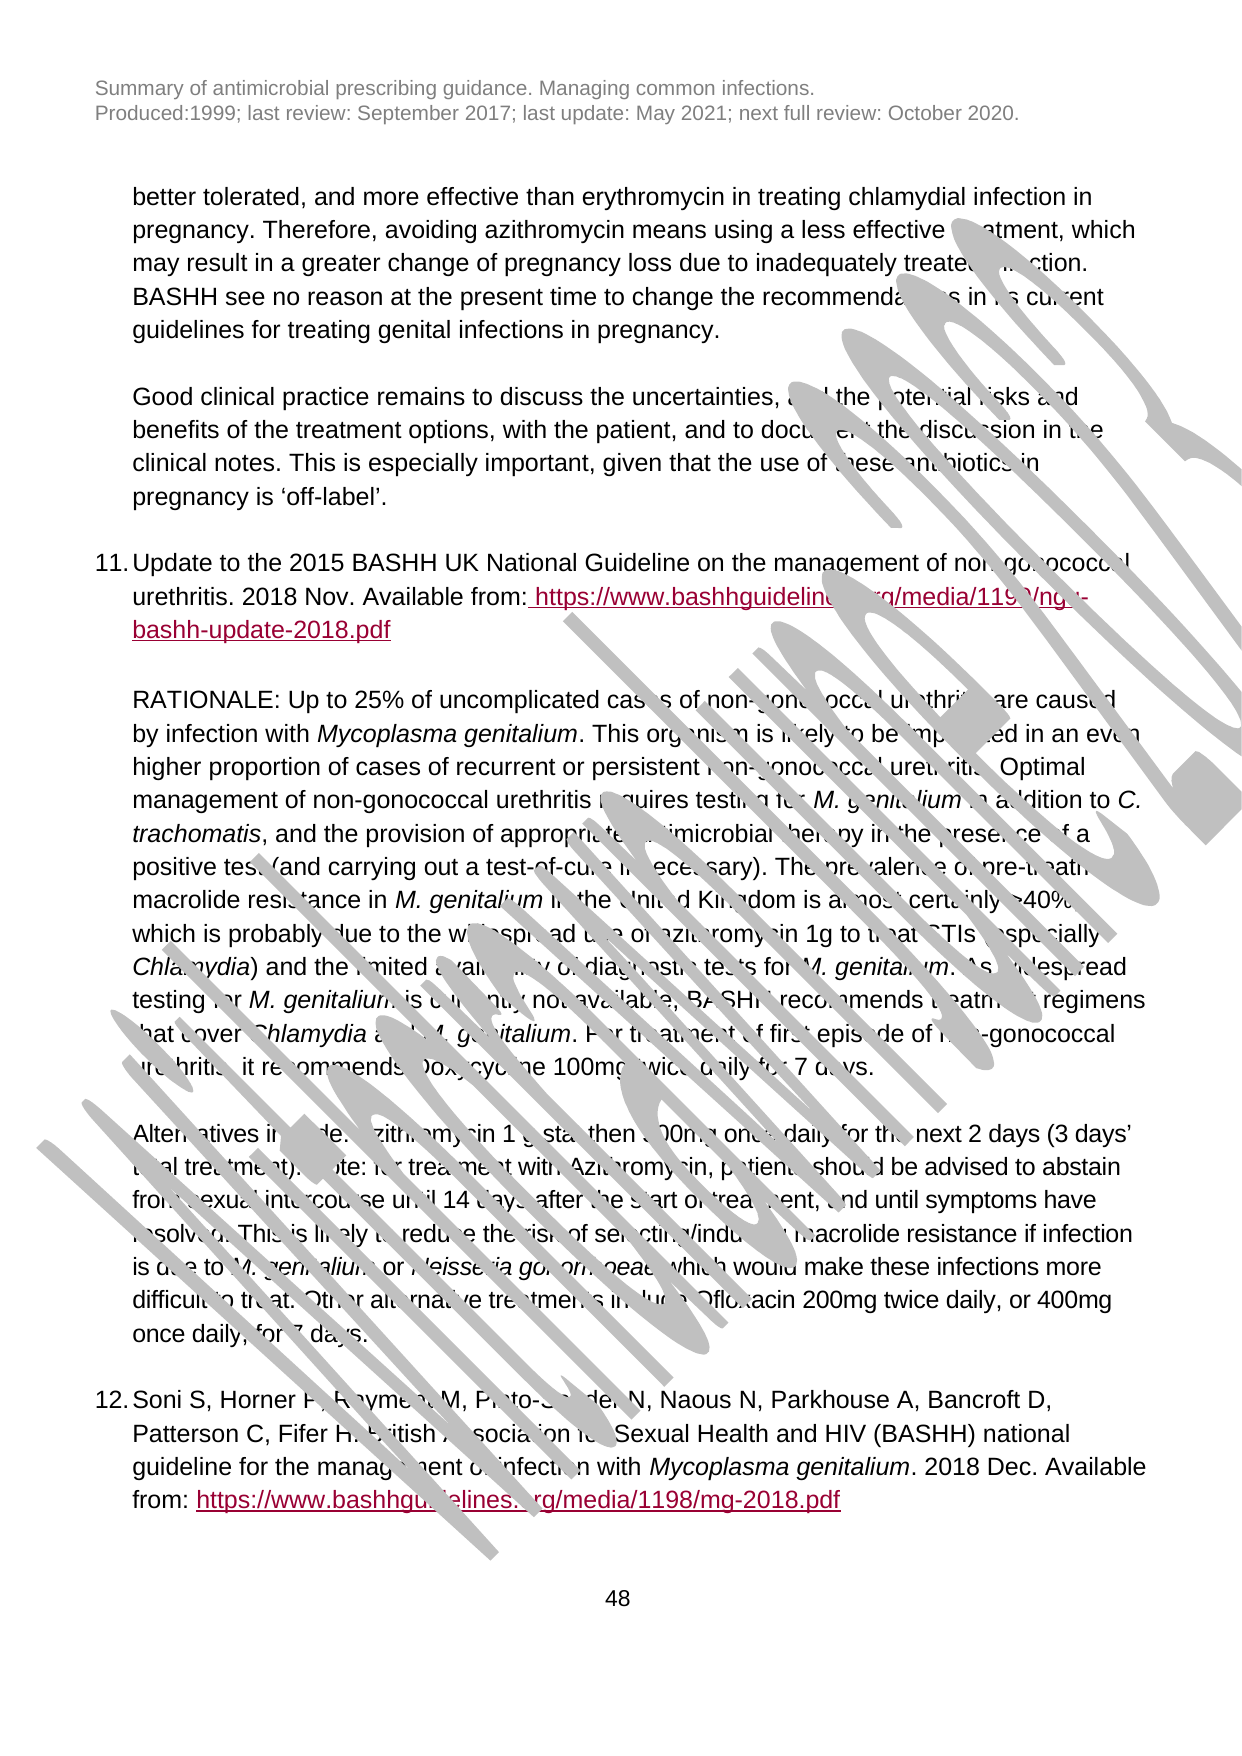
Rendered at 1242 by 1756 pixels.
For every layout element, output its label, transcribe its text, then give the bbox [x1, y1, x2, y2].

list Update to the 2015 BASHH UK National Guideline on the management of non-gonococcal urethritis. 2018 Nov. Available from: https://www.bashhguidelines.org/media/1199/ngu-bashh-update-2018.pdf [897, 608, 1048, 644]
text Good clinical practice remains to discuss the uncertainties, and the potential risks and benefits of the treatment options, with the patient, and to document the discussion in the clinical notes. This is especially important, given that the use of these antibiotics in pregnancy is ‘off-label’. [889, 377, 1053, 511]
list Soni S, Horner P, Rayment M, Pinto-Sander N, Naous N, Parkhouse A, Bancroft D, Patterson C, Fifer H. British Association for Sexual Health and HIV (BASHH) national guideline for the management of infection with Mycoplasma genitalium. 2018 Dec. Available from: https://www.bashhguidelines.org/media/1198/mg-2018.pdf [346, 1381, 524, 1510]
text Alternatives include: Azithromycin 1 g stat then 500mg once daily for the next 2 days (3 days’ total treatment). Note: for treatment with Azithromycin, patients should be advised to abstain from sexual intercourse until 14 days after the start of treatment, and until symptoms have resolved. This is likely to reduce the risk of selecting/inducing macrolide resistance if infection is due to M. genitalium or Neisseria gonorrhoeae which would make these infections more difficult to treat. Other alternative treatments include Ofloxacin 200mg twice daily, or 400mg once daily, for 7 days. [306, 1114, 558, 1348]
text Alternatives include: Azithromycin 1 g stat then 500mg once daily for the next 2 days (3 days’ total treatment). Note: for treatment with Azithromycin, patients should be advised to abstain from sexual intercourse until 14 days after the start of treatment, and until symptoms have resolved. This is likely to reduce the risk of selecting/inducing macrolide resistance if infection is due to M. genitalium or Neisseria gonorrhoeae which would make these infections more difficult to treat. Other alternative treatments include Ofloxacin 200mg twice daily, or 400mg once daily, for 7 days. [132, 1236, 255, 1348]
text Good clinical practice remains to discuss the uncertainties, and the potential risks and benefits of the treatment options, with the patient, and to document the discussion in the clinical notes. This is especially important, given that the use of these antibiotics in pregnancy is ‘off-label’. [1042, 377, 1147, 497]
list Soni S, Horner P, Rayment M, Pinto-Sander N, Naous N, Parkhouse A, Bancroft D, Patterson C, Fifer H. British Association for Sexual Health and HIV (BASHH) national guideline for the management of infection with Mycoplasma genitalium. 2018 Dec. Available from: https://www.bashhguidelines.org/media/1198/mg-2018.pdf [428, 1381, 1147, 1514]
text Alternatives include: Azithromycin 1 g stat then 500mg once daily for the next 2 days (3 days’ total treatment). Note: for treatment with Azithromycin, patients should be advised to abstain from sexual intercourse until 14 days after the start of treatment, and until symptoms have resolved. This is likely to reduce the risk of selecting/inducing macrolide resistance if infection is due to M. genitalium or Neisseria gonorrhoeae which would make these infections more difficult to treat. Other alternative treatments include Ofloxacin 200mg twice daily, or 400mg once daily, for 7 days. [538, 1230, 683, 1348]
list Update to the 2015 BASHH UK National Guideline on the management of non-gonococcal urethritis. 2018 Nov. Available from: https://www.bashhguidelines.org/media/1199/ngu-bashh-update-2018.pdf [1028, 544, 1147, 644]
text Alternatives include: Azithromycin 1 g stat then 500mg once daily for the next 2 days (3 days’ total treatment). Note: for treatment with Azithromycin, patients should be advised to abstain from sexual intercourse until 14 days after the start of treatment, and until symptoms have resolved. This is likely to reduce the risk of selecting/inducing macrolide resistance if infection is due to M. genitalium or Neisseria gonorrhoeae which would make these infections more difficult to treat. Other alternative treatments include Ofloxacin 200mg twice daily, or 400mg once daily, for 7 days. [371, 1115, 624, 1348]
text Good clinical practice remains to discuss the uncertainties, and the potential risks and benefits of the treatment options, with the patient, and to document the discussion in the clinical notes. This is especially important, given that the use of these antibiotics in pregnancy is ‘off-label’. [929, 377, 1138, 511]
list Update to the 2015 BASHH UK National Guideline on the management of non-gonococcal urethritis. 2018 Nov. Available from: https://www.bashhguidelines.org/media/1199/ngu-bashh-update-2018.pdf [989, 544, 1062, 607]
list Update to the 2015 BASHH UK National Guideline on the management of non-gonococcal urethritis. 2018 Nov. Available from: https://www.bashhguidelines.org/media/1199/ngu-bashh-update-2018.pdf [94, 544, 1021, 644]
text Alternatives include: Azithromycin 1 g stat then 500mg once daily for the next 2 days (3 days’ total treatment). Note: for treatment with Azithromycin, patients should be advised to abstain from sexual intercourse until 14 days after the start of treatment, and until symptoms have resolved. This is likely to reduce the risk of selecting/inducing macrolide resistance if infection is due to M. genitalium or Neisseria gonorrhoeae which would make these infections more difficult to treat. Other alternative treatments include Ofloxacin 200mg twice daily, or 400mg once daily, for 7 days. [456, 1114, 664, 1304]
text RATIONALE: A BASHH statement on the release of a paper by Muanda et al, which found an association between the use of a number of antibiotics in pregnancy and spontaneous abortion. This paper is a retrospective, case-control study, and an association does not prove causation. In the case of chlamydial infection in pregnant women, it may be considered that amoxicillin or erythromycin may be preferable to azithromycin, given that Muanda et al did not find an association with those 2 antibiotics. However, azithromycin is better tolerated, and more effective than erythromycin in treating chlamydial infection in pregnancy. Therefore, avoiding azithromycin means using a less effective treatment, which may result in a greater change of pregnancy loss due to inadequately treated infection. BASHH see no reason at the present time to change the recommendations in its current guidelines for treating genital infections in pregnancy. [132, 177, 1147, 344]
text RATIONALE: Up to 25% of uncomplicated cases of non-gonococcal urethritis are caused by infection with Mycoplasma genitalium. This organism is likely to be implicated in an even higher proportion of cases of recurrent or persistent non-gonococcal urethritis. Optimal management of non-gonococcal urethritis requires testing for M. genitalium in addition to C. trachomatis, and the provision of appropriate antimicrobial therapy in the presence of a positive test (and carrying out a test-of-cure if necessary). The prevalence of pre-treatment macrolide resistance in M. genitalium in the United Kingdom is almost certainly >40%, which is probably due to the widespread use of azithromycin 1g to treat STIs (especially Chlamydia) and the limited availability of diagnostic tests for M. genitalium. As widespread testing for M. genitalium is currently not available, BASHH recommends treatment regimens that cover Chlamydia and M. genitalium. For treatment of first episode of non-gonococcal urethritis, it recommends Doxycycline 100mg twice daily for 7 days. [132, 681, 1147, 1081]
text Alternatives include: Azithromycin 1 g stat then 500mg once daily for the next 2 days (3 days’ total treatment). Note: for treatment with Azithromycin, patients should be advised to abstain from sexual intercourse until 14 days after the start of treatment, and until symptoms have resolved. This is likely to reduce the risk of selecting/inducing macrolide resistance if infection is due to M. genitalium or Neisseria gonorrhoeae which would make these infections more difficult to treat. Other alternative treatments include Ofloxacin 200mg twice daily, or 400mg once daily, for 7 days. [132, 1114, 378, 1348]
text Alternatives include: Azithromycin 1 g stat then 500mg once daily for the next 2 days (3 days’ total treatment). Note: for treatment with Azithromycin, patients should be advised to abstain from sexual intercourse until 14 days after the start of treatment, and until symptoms have resolved. This is likely to reduce the risk of selecting/inducing macrolide resistance if infection is due to M. genitalium or Neisseria gonorrhoeae which would make these infections more difficult to treat. Other alternative treatments include Ofloxacin 200mg twice daily, or 400mg once daily, for 7 days. [185, 1114, 438, 1348]
text Good clinical practice remains to discuss the uncertainties, and the potential risks and benefits of the treatment options, with the patient, and to document the discussion in the clinical notes. This is especially important, given that the use of these antibiotics in pregnancy is ‘off-label’. [132, 377, 927, 511]
text Good clinical practice remains to discuss the uncertainties, and the potential risks and benefits of the treatment options, with the patient, and to document the discussion in the clinical notes. This is especially important, given that the use of these antibiotics in pregnancy is ‘off-label’. [837, 432, 939, 511]
text Alternatives include: Azithromycin 1 g stat then 500mg once daily for the next 2 days (3 days’ total treatment). Note: for treatment with Azithromycin, patients should be advised to abstain from sexual intercourse until 14 days after the start of treatment, and until symptoms have resolved. This is likely to reduce the risk of selecting/inducing macrolide resistance if infection is due to M. genitalium or Neisseria gonorrhoeae which would make these infections more difficult to treat. Other alternative treatments include Ofloxacin 200mg twice daily, or 400mg once daily, for 7 days. [132, 1165, 297, 1348]
list Soni S, Horner P, Rayment M, Pinto-Sander N, Naous N, Parkhouse A, Bancroft D, Patterson C, Fifer H. British Association for Sexual Health and HIV (BASHH) national guideline for the management of infection with Mycoplasma genitalium. 2018 Dec. Available from: https://www.bashhguidelines.org/media/1198/mg-2018.pdf [94, 1381, 437, 1514]
text Alternatives include: Azithromycin 1 g stat then 500mg once daily for the next 2 days (3 days’ total treatment). Note: for treatment with Azithromycin, patients should be advised to abstain from sexual intercourse until 14 days after the start of treatment, and until symptoms have resolved. This is likely to reduce the risk of selecting/inducing macrolide resistance if infection is due to M. genitalium or Neisseria gonorrhoeae which would make these infections more difficult to treat. Other alternative treatments include Ofloxacin 200mg twice daily, or 400mg once daily, for 7 days. [291, 1166, 491, 1348]
text Alternatives include: Azithromycin 1 g stat then 500mg once daily for the next 2 days (3 days’ total treatment). Note: for treatment with Azithromycin, patients should be advised to abstain from sexual intercourse until 14 days after the start of treatment, and until symptoms have resolved. This is likely to reduce the risk of selecting/inducing macrolide resistance if infection is due to M. genitalium or Neisseria gonorrhoeae which would make these infections more difficult to treat. Other alternative treatments include Ofloxacin 200mg twice daily, or 400mg once daily, for 7 days. [521, 1114, 1147, 1348]
